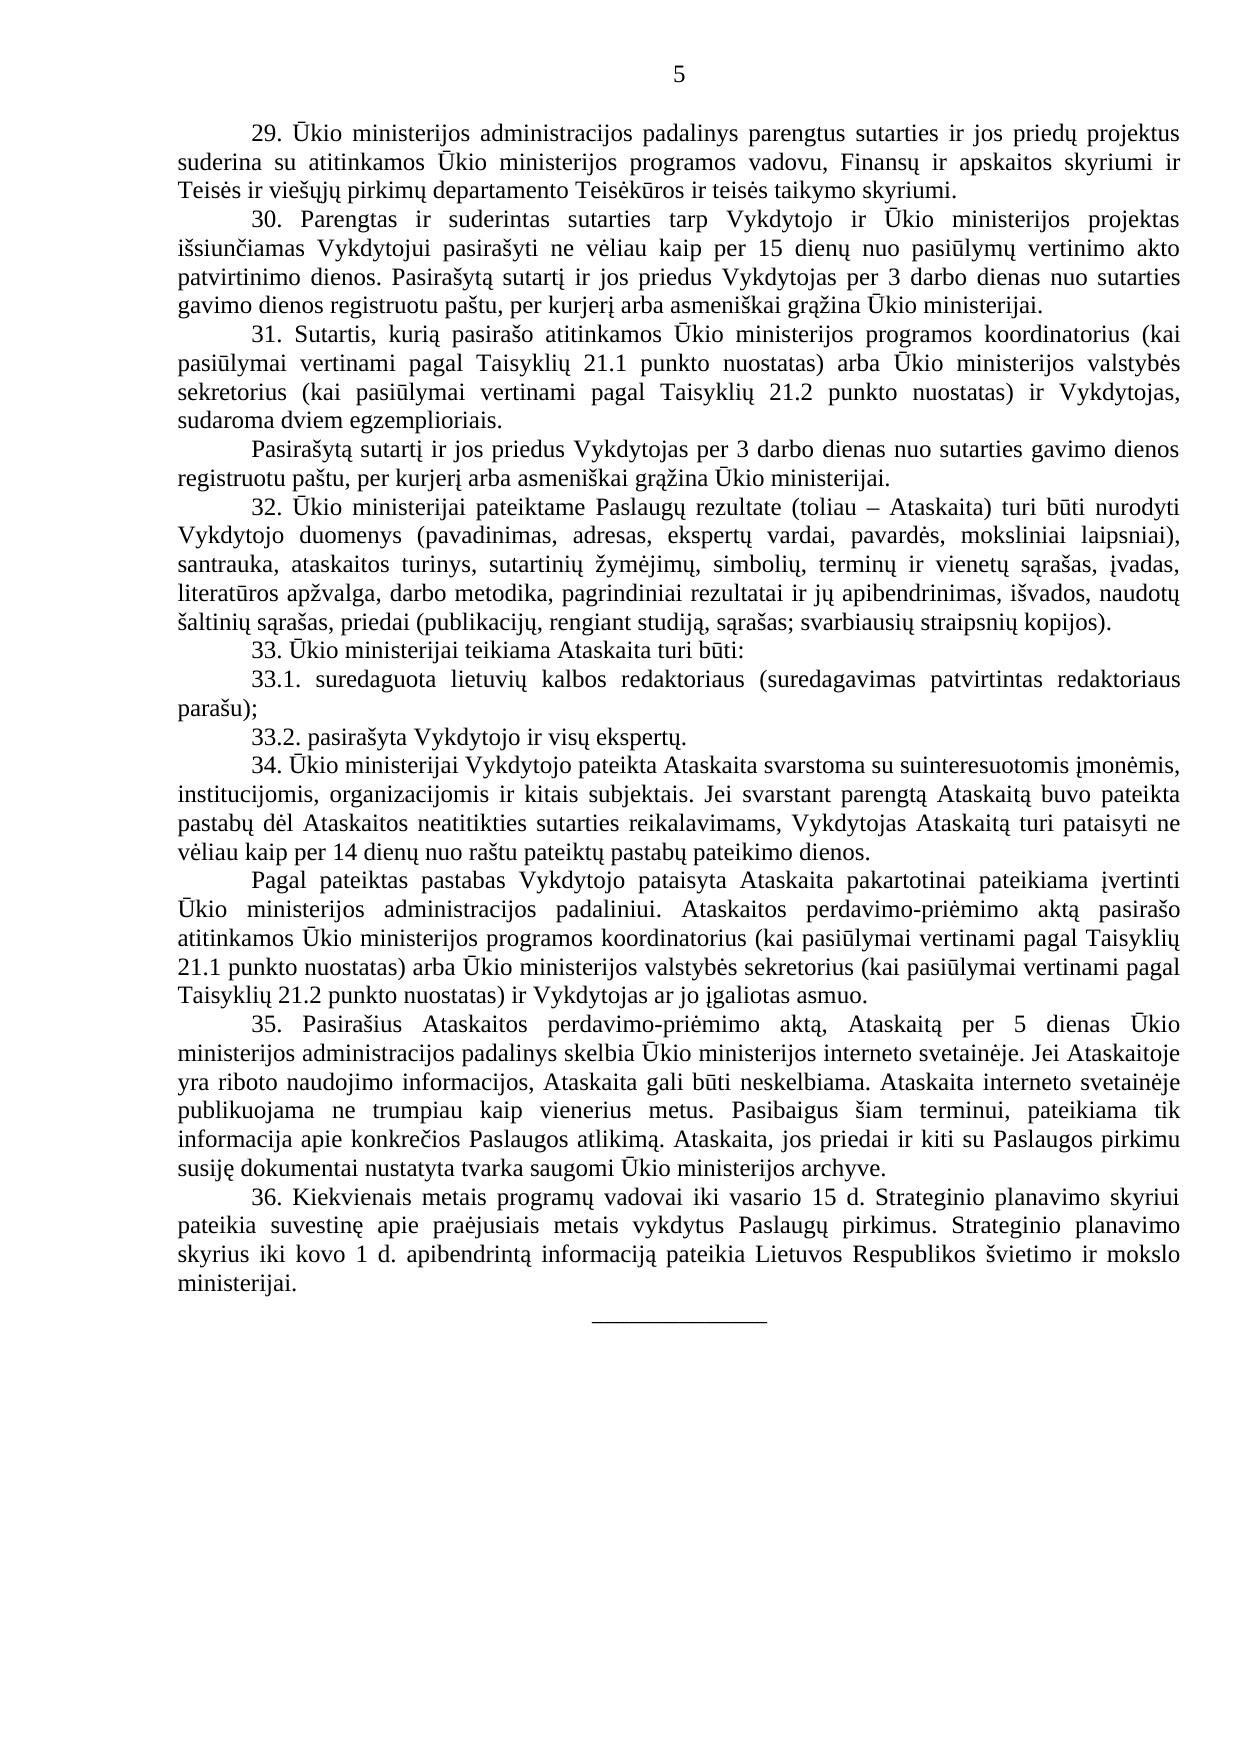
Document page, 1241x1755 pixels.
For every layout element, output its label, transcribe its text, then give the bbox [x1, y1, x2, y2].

text ______________ [177, 1297, 1181, 1326]
text 31. Sutartis, kurią pasirašo atitinkamos Ūkio ministerijos programos koordinatorius (kai pasiūlymai vertinami pagal Taisyklių 21.1 punkto nuostatas) arba Ūkio ministerijos valstybės sekretorius (kai pasiūlymai vertinami pagal Taisyklių 21.2 punkto nuostatas) ir Vykdytojas, sudaroma dviem egzemplioriais. [177, 319, 1181, 434]
text 35. Pasirašius Ataskaitos perdavimo-priėmimo aktą, Ataskaitą per 5 dienas Ūkio ministerijos administracijos padalinys skelbia Ūkio ministerijos interneto svetainėje. Jei Ataskaitoje yra riboto naudojimo informacijos, Ataskaita gali būti neskelbiama. Ataskaita interneto svetainėje publikuojama ne trumpiau kaip vienerius metus. Pasibaigus šiam terminui, pateikiama tik informacija apie konkrečios Paslaugos atlikimą. Ataskaita, jos priedai ir kiti su Paslaugos pirkimu susiję dokumentai nustatyta tvarka saugomi Ūkio ministerijos archyve. [177, 1009, 1181, 1182]
text 36. Kiekvienais metais programų vadovai iki vasario 15 d. Strateginio planavimo skyriui pateikia suvestinę apie praėjusiais metais vykdytus Paslaugų pirkimus. Strateginio planavimo skyrius iki kovo 1 d. apibendrintą informaciją pateikia Lietuvos Respublikos švietimo ir mokslo ministerijai. [177, 1182, 1181, 1297]
text 33. Ūkio ministerijai teikiama Ataskaita turi būti: [177, 636, 1181, 664]
text Pagal pateiktas pastabas Vykdytojo pataisyta Ataskaita pakartotinai pateikiama įvertinti Ūkio ministerijos administracijos padaliniui. Ataskaitos perdavimo-priėmimo aktą pasirašo atitinkamos Ūkio ministerijos programos koordinatorius (kai pasiūlymai vertinami pagal Taisyklių 21.1 punkto nuostatas) arba Ūkio ministerijos valstybės sekretorius (kai pasiūlymai vertinami pagal Taisyklių 21.2 punkto nuostatas) ir Vykdytojas ar jo įgaliotas asmuo. [177, 866, 1181, 1009]
text 33.1. suredaguota lietuvių kalbos redaktoriaus (suredagavimas patvirtintas redaktoriaus parašu); [177, 664, 1181, 722]
text 34. Ūkio ministerijai Vykdytojo pateikta Ataskaita svarstoma su suinteresuotomis įmonėmis, institucijomis, organizacijomis ir kitais subjektais. Jei svarstant parengtą Ataskaitą buvo pateikta pastabų dėl Ataskaitos neatitikties sutarties reikalavimams, Vykdytojas Ataskaitą turi pataisyti ne vėliau kaip per 14 dienų nuo raštu pateiktų pastabų pateikimo dienos. [177, 751, 1181, 866]
text 33.2. pasirašyta Vykdytojo ir visų ekspertų. [177, 722, 1181, 751]
text 29. Ūkio ministerijos administracijos padalinys parengtus sutarties ir jos priedų projektus suderina su atitinkamos Ūkio ministerijos programos vadovu, Finansų ir apskaitos skyriumi ir Teisės ir viešųjų pirkimų departamento Teisėkūros ir teisės taikymo skyriumi. [177, 118, 1181, 204]
text 30. Parengtas ir suderintas sutarties tarp Vykdytojo ir Ūkio ministerijos projektas išsiunčiamas Vykdytojui pasirašyti ne vėliau kaip per 15 dienų nuo pasiūlymų vertinimo akto patvirtinimo dienos. Pasirašytą sutartį ir jos priedus Vykdytojas per 3 darbo dienas nuo sutarties gavimo dienos registruotu paštu, per kurjerį arba asmeniškai grąžina Ūkio ministerijai. [177, 204, 1181, 319]
text 32. Ūkio ministerijai pateiktame Paslaugų rezultate (toliau – Ataskaita) turi būti nurodyti Vykdytojo duomenys (pavadinimas, adresas, ekspertų vardai, pavardės, moksliniai laipsniai), santrauka, ataskaitos turinys, sutartinių žymėjimų, simbolių, terminų ir vienetų sąrašas, įvadas, literatūros apžvalga, darbo metodika, pagrindiniai rezultatai ir jų apibendrinimas, išvados, naudotų šaltinių sąrašas, priedai (publikacijų, rengiant studiją, sąrašas; svarbiausių straipsnių kopijos). [177, 492, 1181, 636]
text Pasirašytą sutartį ir jos priedus Vykdytojas per 3 darbo dienas nuo sutarties gavimo dienos registruotu paštu, per kurjerį arba asmeniškai grąžina Ūkio ministerijai. [177, 434, 1181, 492]
